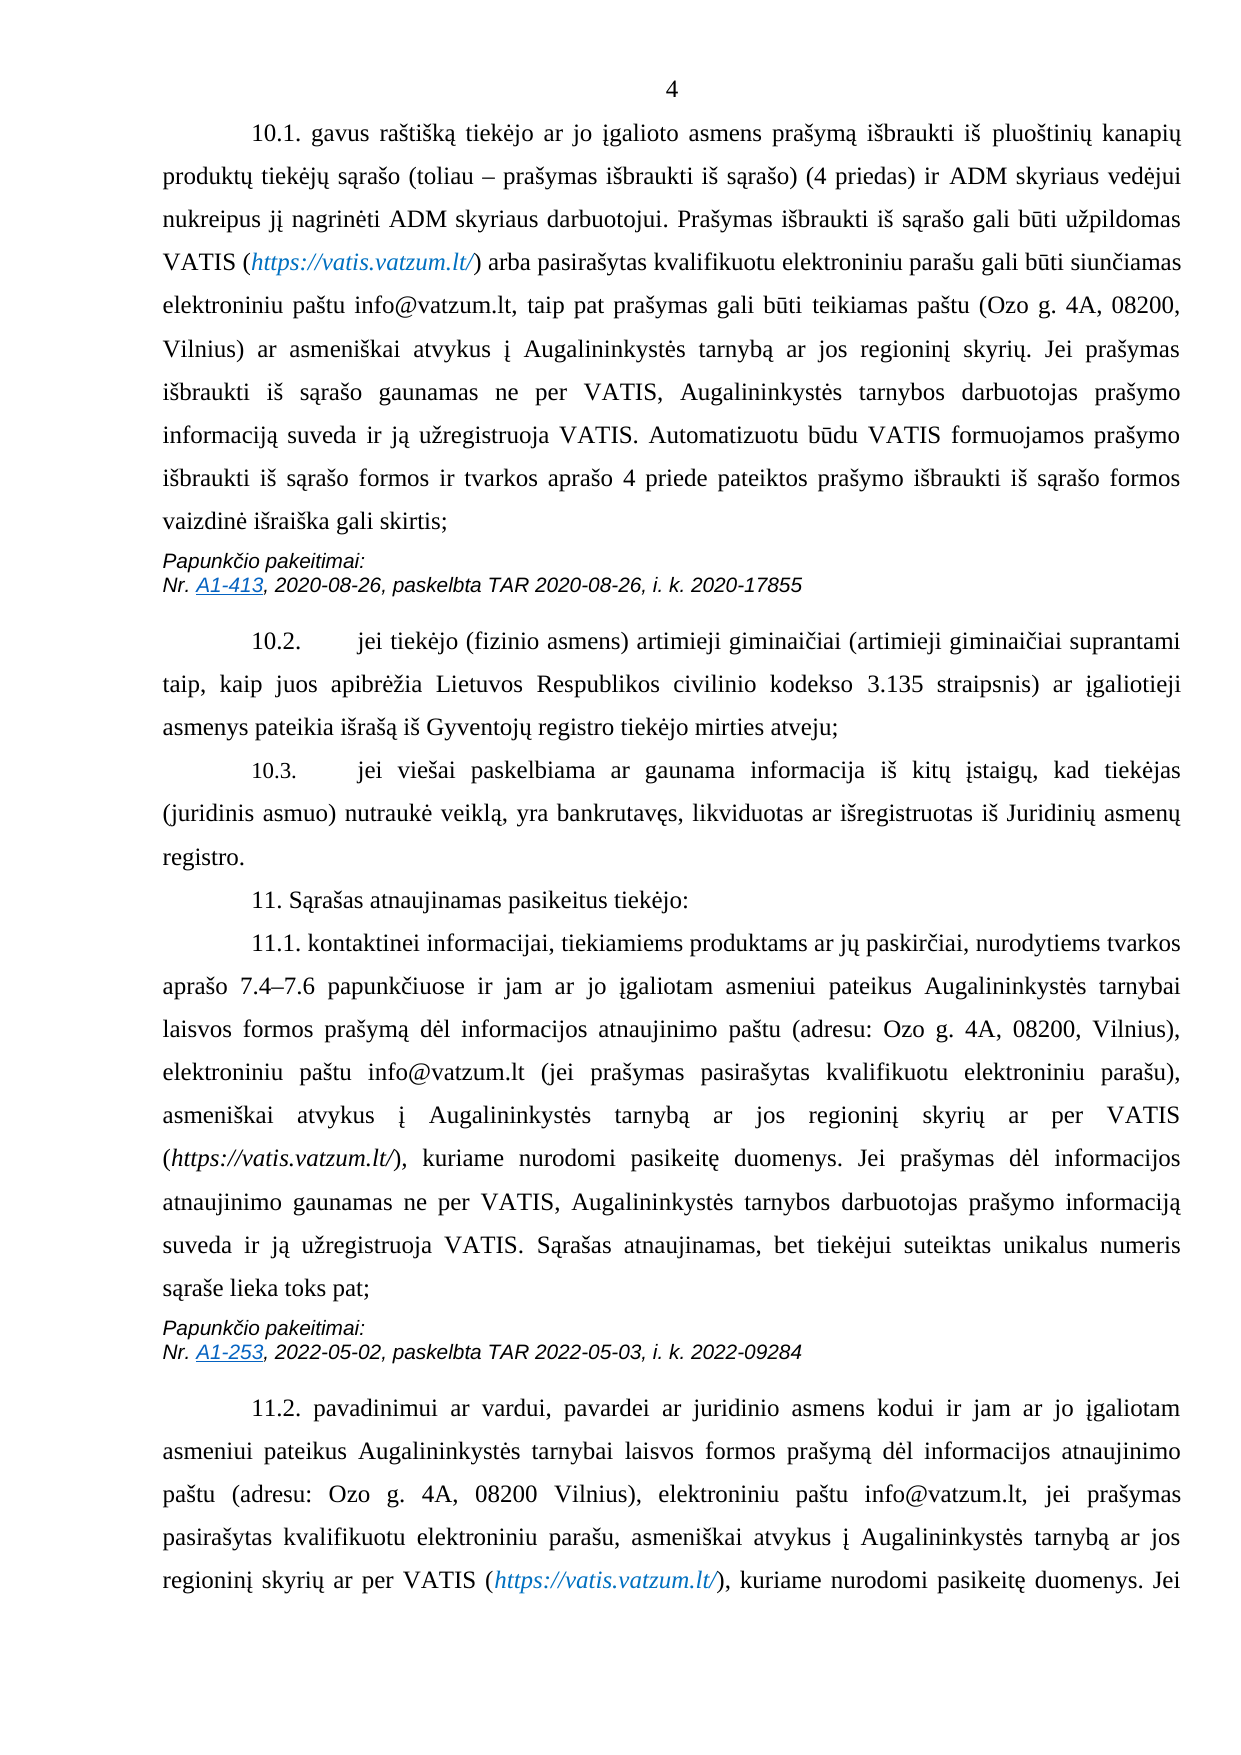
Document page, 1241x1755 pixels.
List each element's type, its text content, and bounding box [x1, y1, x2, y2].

text 10.3. jei viešai paskelbiama ar gaunama informacija iš kitų įstaigų, kad tiekėjas (juridinis asmuo) nutraukė veiklą, yra bankrutavęs, likviduotas ar išregistruotas iš Juridinių asmenų registro. [162, 755, 1181, 870]
text Nr. A1-413, 2020-08-26, paskelbta TAR 2020-08-26, i. k. 2020-17855 [162, 573, 1181, 597]
text Papunkčio pakeitimai: [162, 549, 1181, 573]
text Nr. A1-253, 2022-05-02, paskelbta TAR 2022-05-03, i. k. 2022-09284 [162, 1340, 1181, 1364]
text 10.1. gavus raštišką tiekėjo ar jo įgalioto asmens prašymą išbraukti iš pluoštinių kanapių produktų tiekėjų sąrašo (toliau – prašymas išbraukti iš sąrašo) (4 priedas) ir ADM skyriaus vedėjui nukreipus jį nagrinėti ADM skyriaus darbuotojui. Prašymas išbraukti iš sąrašo gali būti užpildomas VATIS (https://vatis.vatzum.lt/) arba pasirašytas kvalifikuotu elektroniniu parašu gali būti siunčiamas elektroniniu paštu info@vatzum.lt, taip pat prašymas gali būti teikiamas paštu (Ozo g. 4A, 08200, Vilnius) ar asmeniškai atvykus į Augalininkystės tarnybą ar jos regioninį skyrių. Jei prašymas išbraukti iš sąrašo gaunamas ne per VATIS, Augalininkystės tarnybos darbuotojas prašymo informaciją suveda ir ją užregistruoja VATIS. Automatizuotu būdu VATIS formuojamos prašymo išbraukti iš sąrašo formos ir tvarkos aprašo 4 priede pateiktos prašymo išbraukti iš sąrašo formos vaizdinė išraiška gali skirtis; [162, 118, 1181, 535]
text 10.2. jei tiekėjo (fizinio asmens) artimieji giminaičiai (artimieji giminaičiai suprantami taip, kaip juos apibrėžia Lietuvos Respublikos civilinio kodekso 3.135 straipsnis) ar įgaliotieji asmenys pateikia išrašą iš Gyventojų registro tiekėjo mirties atveju; [162, 626, 1181, 741]
text Papunkčio pakeitimai: [162, 1316, 1181, 1340]
text 11.1. kontaktinei informacijai, tiekiamiems produktams ar jų paskirčiai, nurodytiems tvarkos aprašo 7.4–7.6 papunkčiuose ir jam ar jo įgaliotam asmeniui pateikus Augalininkystės tarnybai laisvos formos prašymą dėl informacijos atnaujinimo paštu (adresu: Ozo g. 4A, 08200, Vilnius), elektroniniu paštu info@vatzum.lt (jei prašymas pasirašytas kvalifikuotu elektroniniu parašu), asmeniškai atvykus į Augalininkystės tarnybą ar jos regioninį skyrių ar per VATIS (https://vatis.vatzum.lt/), kuriame nurodomi pasikeitę duomenys. Jei prašymas dėl informacijos atnaujinimo gaunamas ne per VATIS, Augalininkystės tarnybos darbuotojas prašymo informaciją suveda ir ją užregistruoja VATIS. Sąrašas atnaujinamas, bet tiekėjui suteiktas unikalus numeris sąraše lieka toks pat; [162, 928, 1181, 1302]
text 11.2. pavadinimui ar vardui, pavardei ar juridinio asmens kodui ir jam ar jo įgaliotam asmeniui pateikus Augalininkystės tarnybai laisvos formos prašymą dėl informacijos atnaujinimo paštu (adresu: Ozo g. 4A, 08200 Vilnius), elektroniniu paštu info@vatzum.lt, jei prašymas pasirašytas kvalifikuotu elektroniniu parašu, asmeniškai atvykus į Augalininkystės tarnybą ar jos regioninį skyrių ar per VATIS (https://vatis.vatzum.lt/), kuriame nurodomi pasikeitę duomenys. Jei [162, 1393, 1181, 1594]
text 11. Sąrašas atnaujinamas pasikeitus tiekėjo: [162, 885, 1181, 913]
